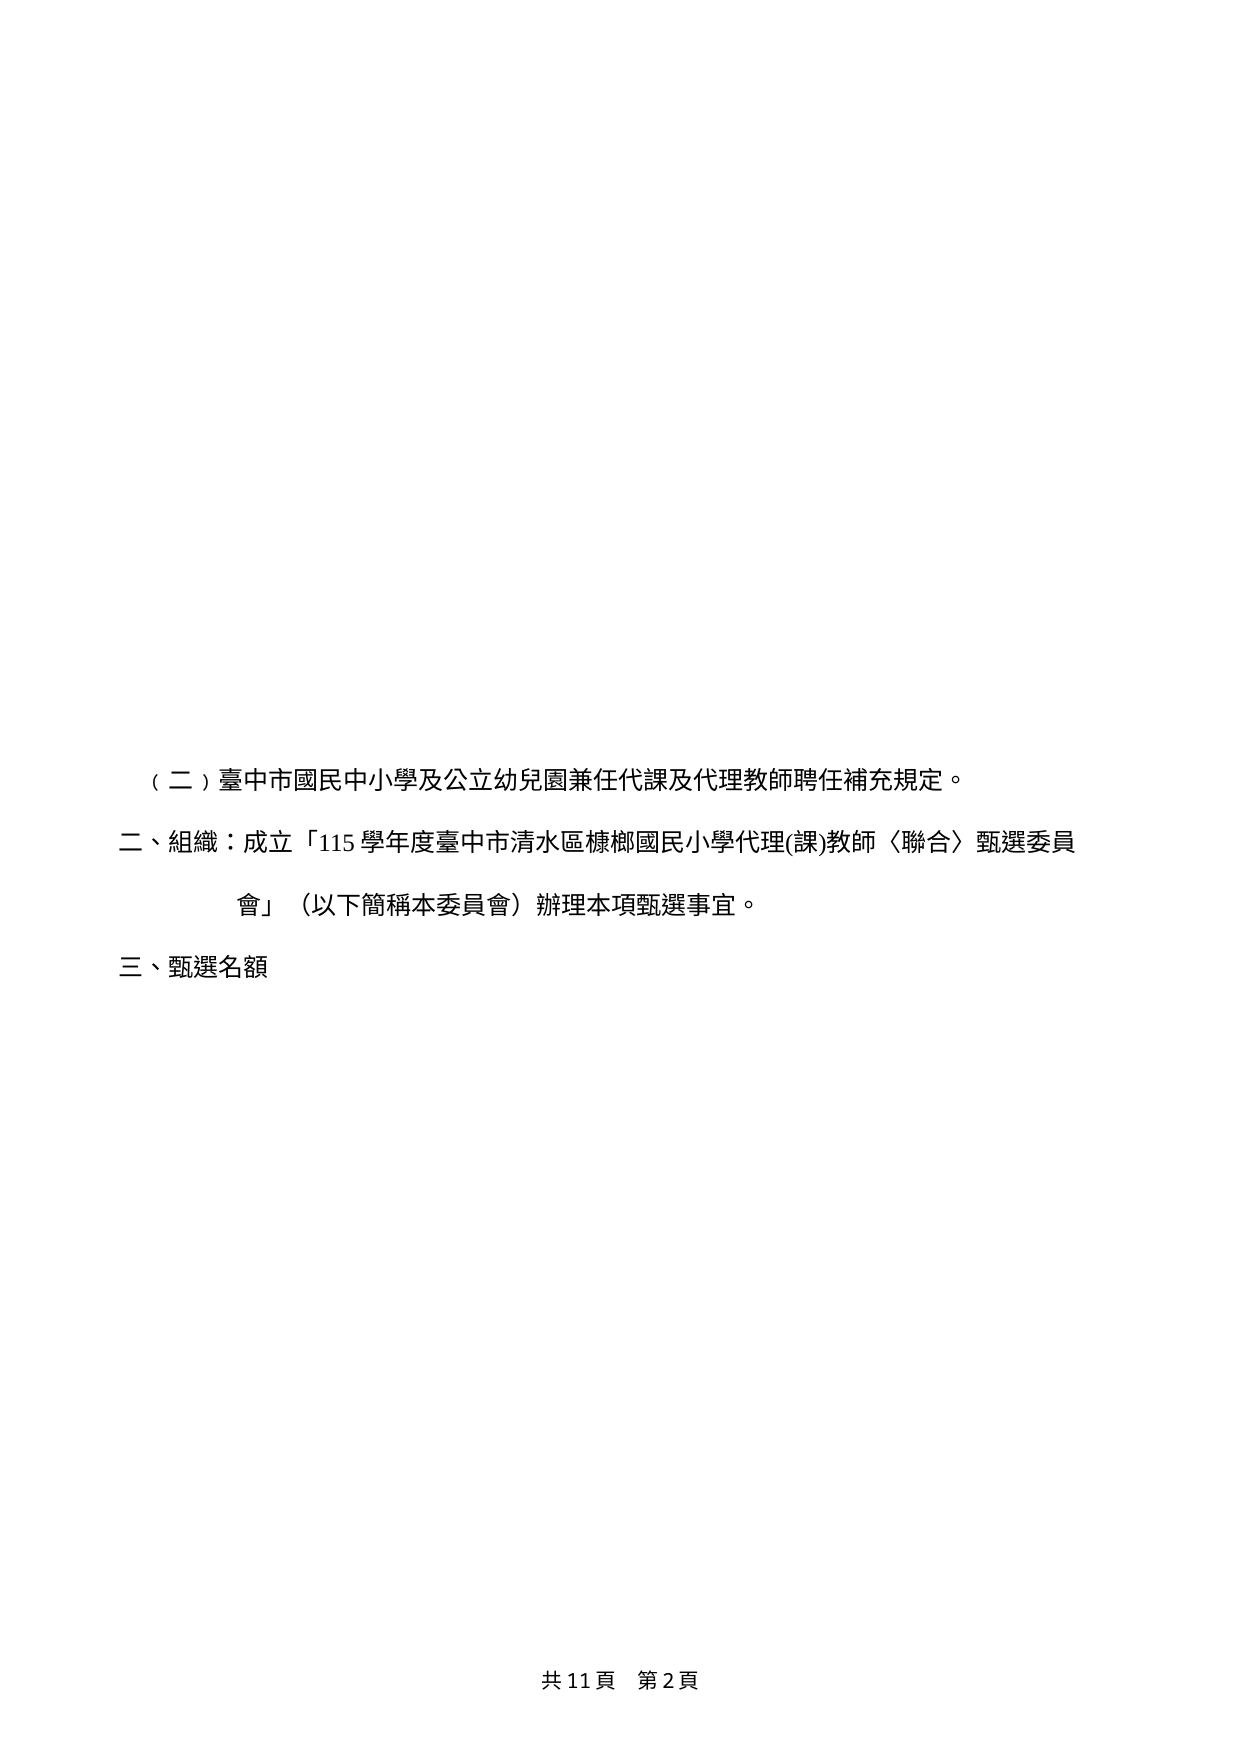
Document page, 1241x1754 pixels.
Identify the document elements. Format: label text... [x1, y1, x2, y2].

text ﹙二﹚臺中市國民中小學及公立幼兒園兼任代課及代理教師聘任補充規定。 [143, 737, 1122, 799]
text 三、甄選名額 [118, 924, 1122, 987]
text 二、組織：成立「115學年度臺中市清水區槺榔國民小學代理(課)教師〈聯合〉甄選委員會」（以下簡稱本委員會）辦理本項甄選事宜。 [118, 799, 1122, 924]
